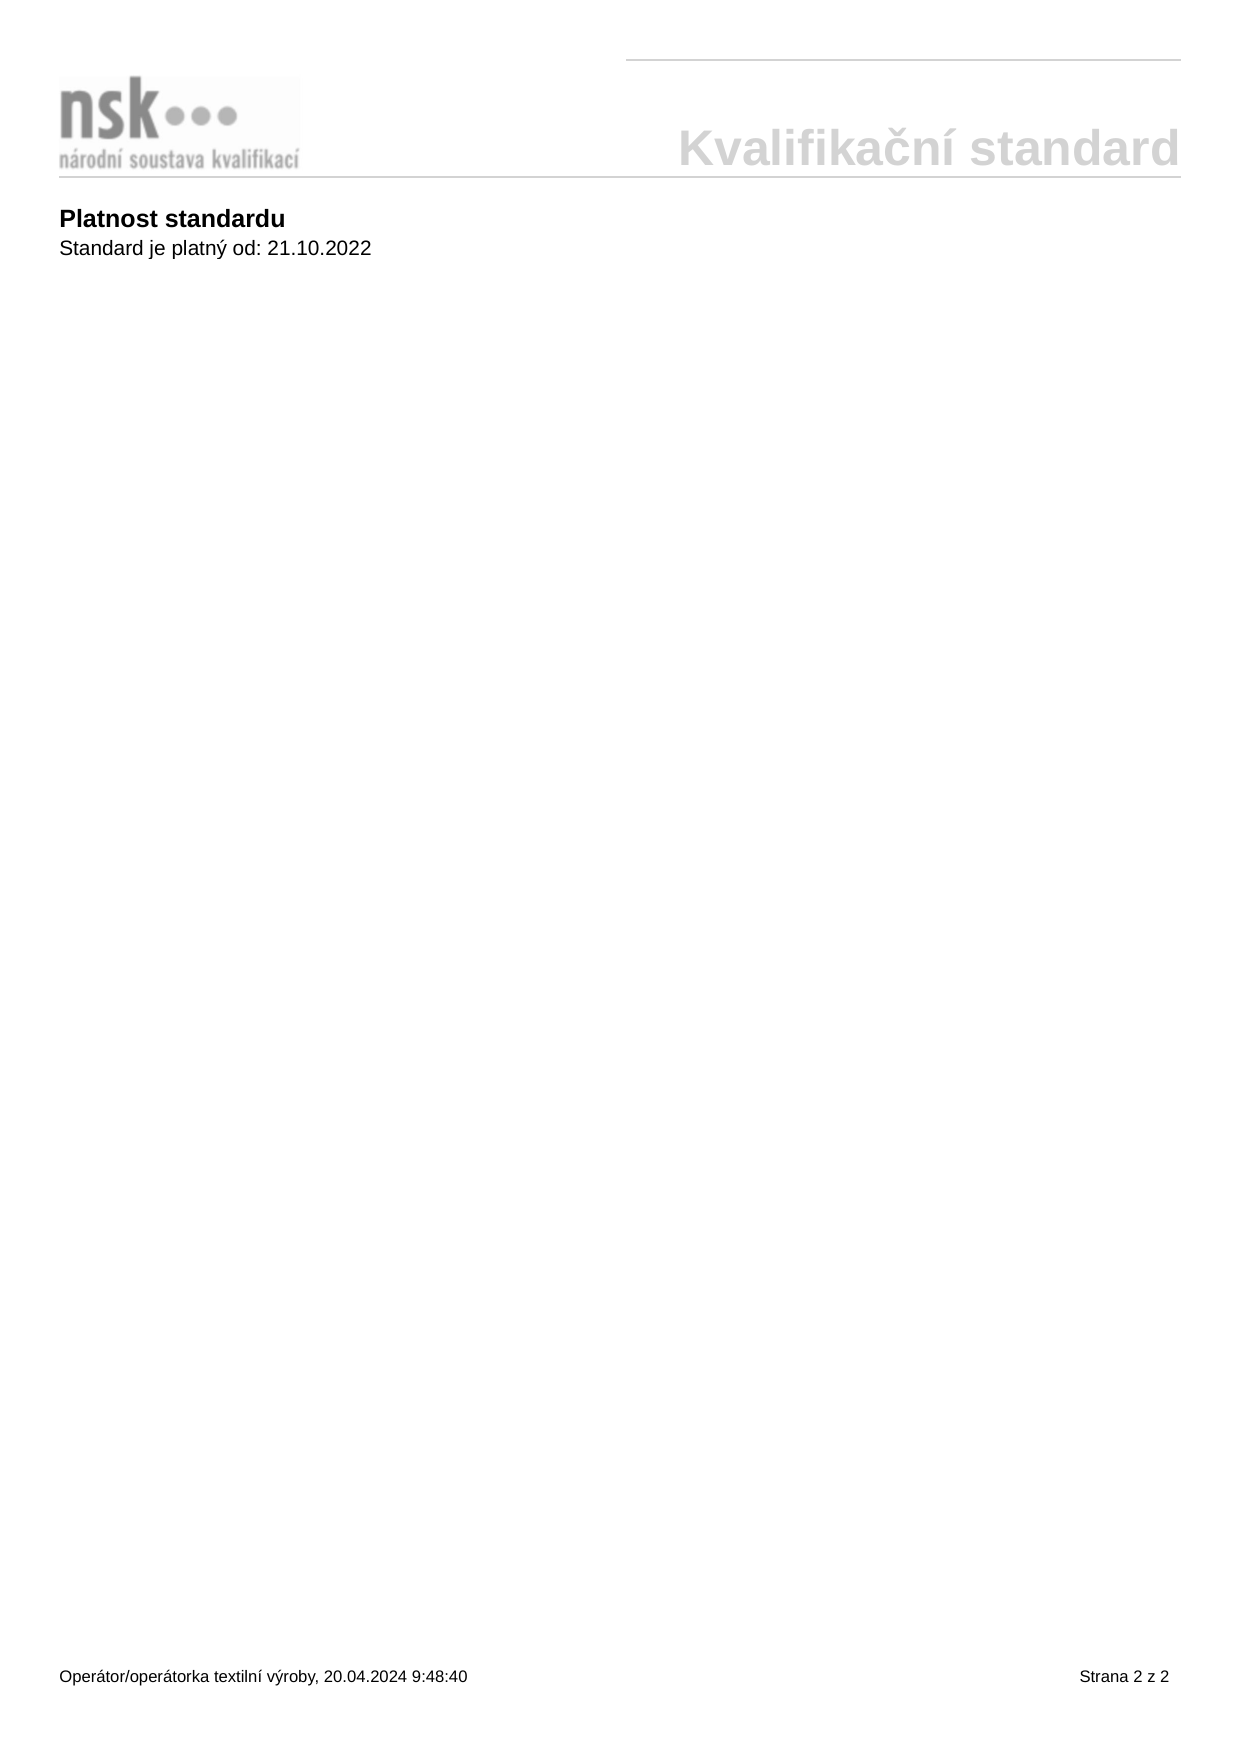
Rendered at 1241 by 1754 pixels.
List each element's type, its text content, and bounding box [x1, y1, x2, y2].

table_cell [1093, 259, 1169, 559]
table_cell [484, 559, 620, 859]
table_cell Platnost standardu [59, 200, 1181, 236]
table_cell [626, 559, 862, 859]
table_cell [626, 1159, 862, 1409]
table_cell [1093, 194, 1169, 200]
table_cell [484, 1409, 620, 1658]
table_cell [620, 1409, 626, 1658]
table_cell [59, 171, 483, 176]
table_cell [59, 1409, 483, 1658]
table_cell [1169, 559, 1181, 859]
table_cell [620, 859, 626, 1159]
table_cell [1169, 259, 1181, 559]
table_cell [862, 859, 1093, 1159]
table_cell [620, 1159, 626, 1409]
table_cell [484, 1159, 620, 1409]
picture [58, 59, 621, 171]
table_cell Standard je platný od: 21.10.2022 [59, 236, 1181, 259]
table_cell Strana 2 z 2 [862, 1658, 1169, 1694]
table_cell Kvalifikační standard [626, 61, 1181, 176]
table_cell [620, 259, 626, 559]
table_cell [862, 1409, 1093, 1658]
table_cell [59, 178, 1181, 194]
table_cell [621, 59, 626, 170]
table_cell [59, 859, 483, 1159]
table_cell [626, 194, 862, 200]
table_cell [862, 194, 1093, 200]
table_cell [626, 859, 862, 1159]
table_cell [59, 559, 483, 859]
table_cell [862, 259, 1093, 559]
table_cell [1169, 1409, 1181, 1658]
table_cell [1169, 1159, 1181, 1409]
table_cell [1169, 859, 1181, 1159]
table_cell [59, 194, 483, 200]
table_cell [862, 1159, 1093, 1409]
table_cell [626, 1409, 862, 1658]
table_cell [1093, 859, 1169, 1159]
table_cell [626, 259, 862, 559]
table_cell [620, 559, 626, 859]
table_cell [1169, 194, 1181, 200]
table_cell [1093, 1159, 1169, 1409]
table_cell [59, 1159, 483, 1409]
table_cell [862, 559, 1093, 859]
table_cell [1093, 559, 1169, 859]
table_cell [484, 194, 620, 200]
table_cell [484, 171, 620, 176]
table_cell Operátor/operátorka textilní výroby, 20.04.2024 9:48:40 [59, 1658, 862, 1694]
table_cell [59, 259, 483, 559]
table_cell [1093, 1409, 1169, 1658]
table_cell [484, 859, 620, 1159]
table_cell [1169, 1658, 1181, 1694]
table_cell [484, 259, 620, 559]
